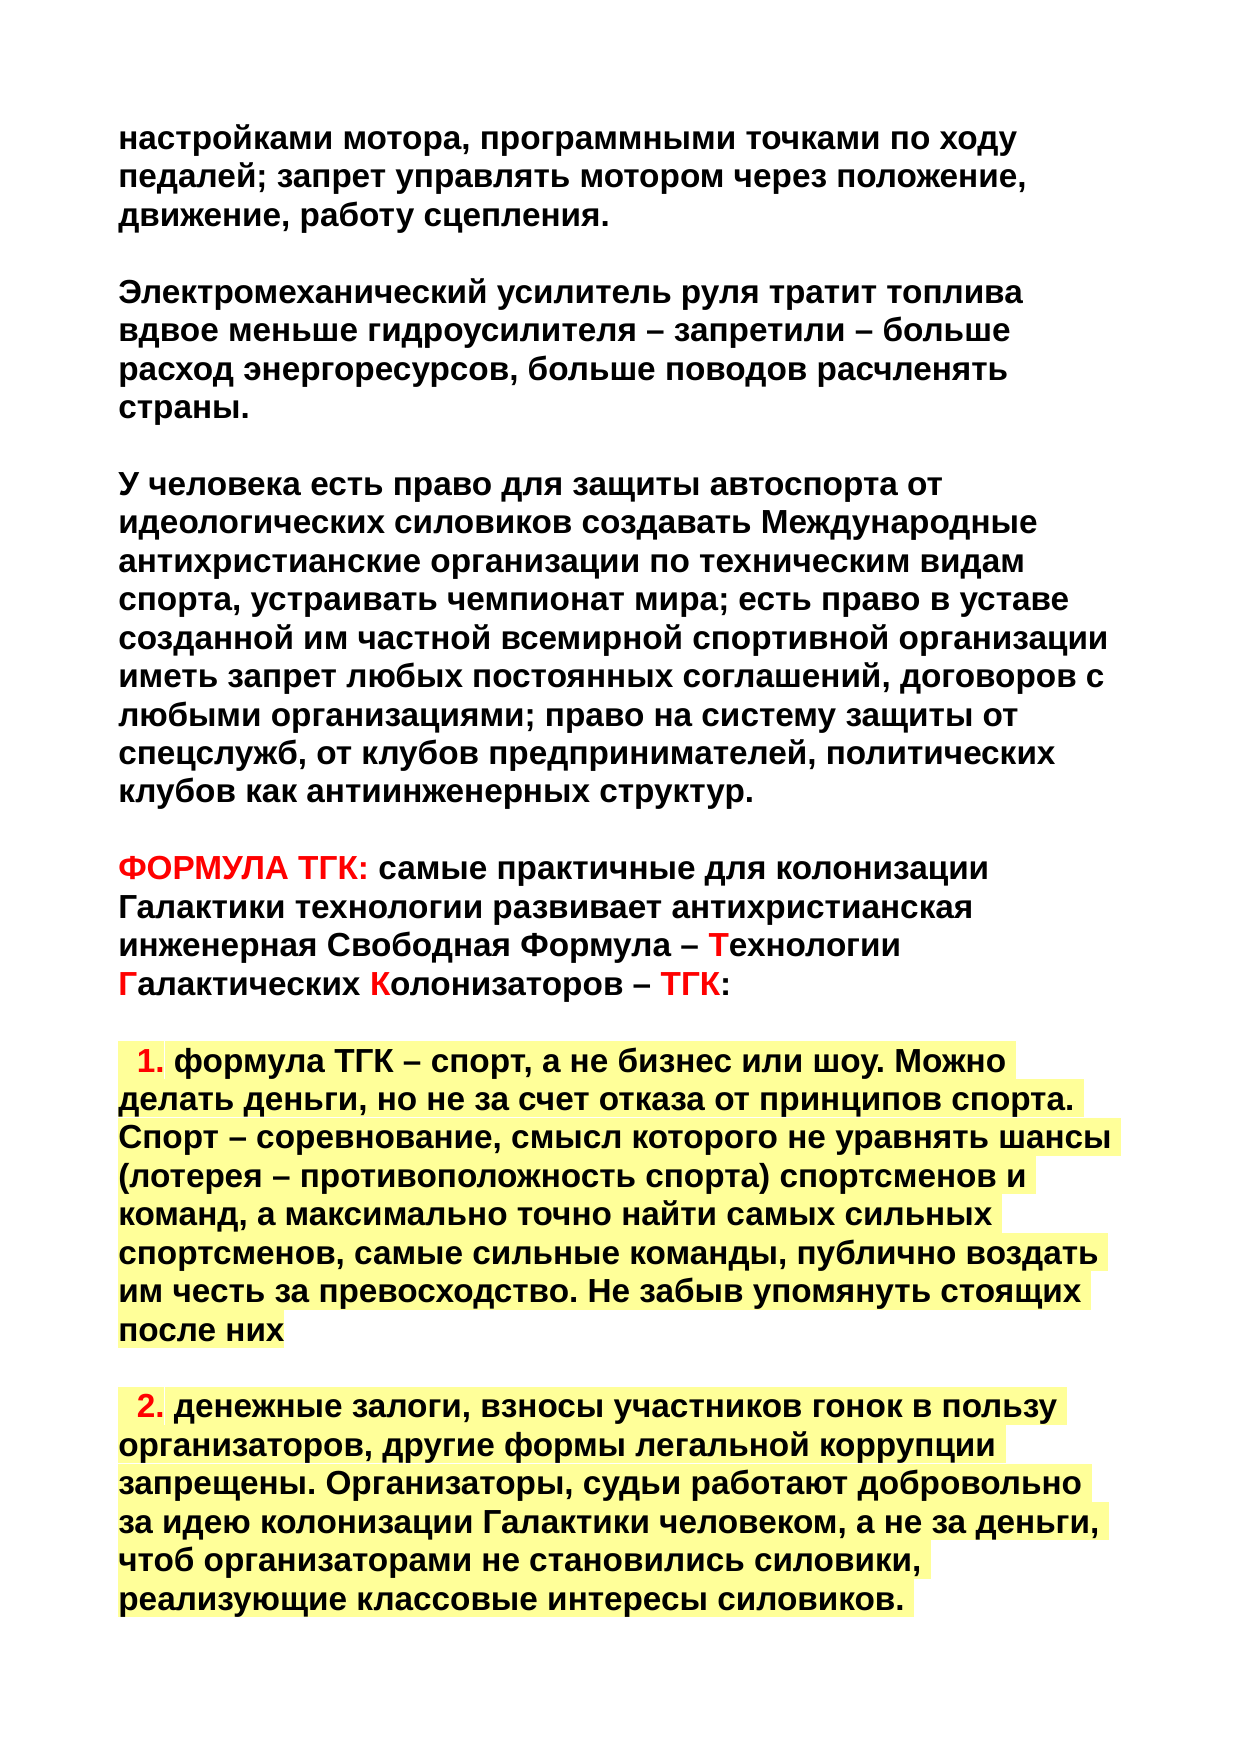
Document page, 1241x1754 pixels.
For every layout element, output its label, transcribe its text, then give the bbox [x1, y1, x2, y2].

text 1. формула ТГК – спорт, а не бизнес или шоу. Можно делать деньги, но не за счет отказа от принципов спорта. Спорт – соревнование, смысл которого не уравнять шансы (лотерея – противоположность спорта) спортсменов и команд, а максимально точно найти самых сильных спортсменов, самые сильные команды, публично воздать им честь за превосходство. Не забыв упомянуть стоящих после них [118, 1041, 1122, 1348]
text настройками мотора, программными точками по ходу педалей; запрет управлять мотором через положение, движение, работу сцепления. [118, 118, 1122, 233]
text 2. денежные залоги, взносы участников гонок в пользу организаторов, другие формы легальной коррупции запрещены. Организаторы, судьи работают добровольно за идею колонизации Галактики человеком, а не за деньги, чтоб организаторами не становились силовики, реализующие классовые интересы силовиков. [118, 1387, 1122, 1617]
text У человека есть право для защиты автоспорта от идеологических силовиков создавать Международные антихристианские организации по техническим видам спорта, устраивать чемпионат мира; есть право в уставе созданной им частной всемирной спортивной организации иметь запрет любых постоянных соглашений, договоров с любыми организациями; право на систему защиты от спецслужб, от клубов предпринимателей, политических клубов как антиинженерных структур. [118, 464, 1122, 810]
text ФОРМУЛА ТГК: самые практичные для колонизации Галактики технологии развивает антихристианская инженерная Свободная Формула – Технологии Галактических Колонизаторов – ТГК: [118, 848, 1122, 1002]
text Электромеханический усилитель руля тратит топлива вдвое меньше гидроусилителя – запретили – больше расход энергоресурсов, больше поводов расчленять страны. [118, 272, 1122, 426]
